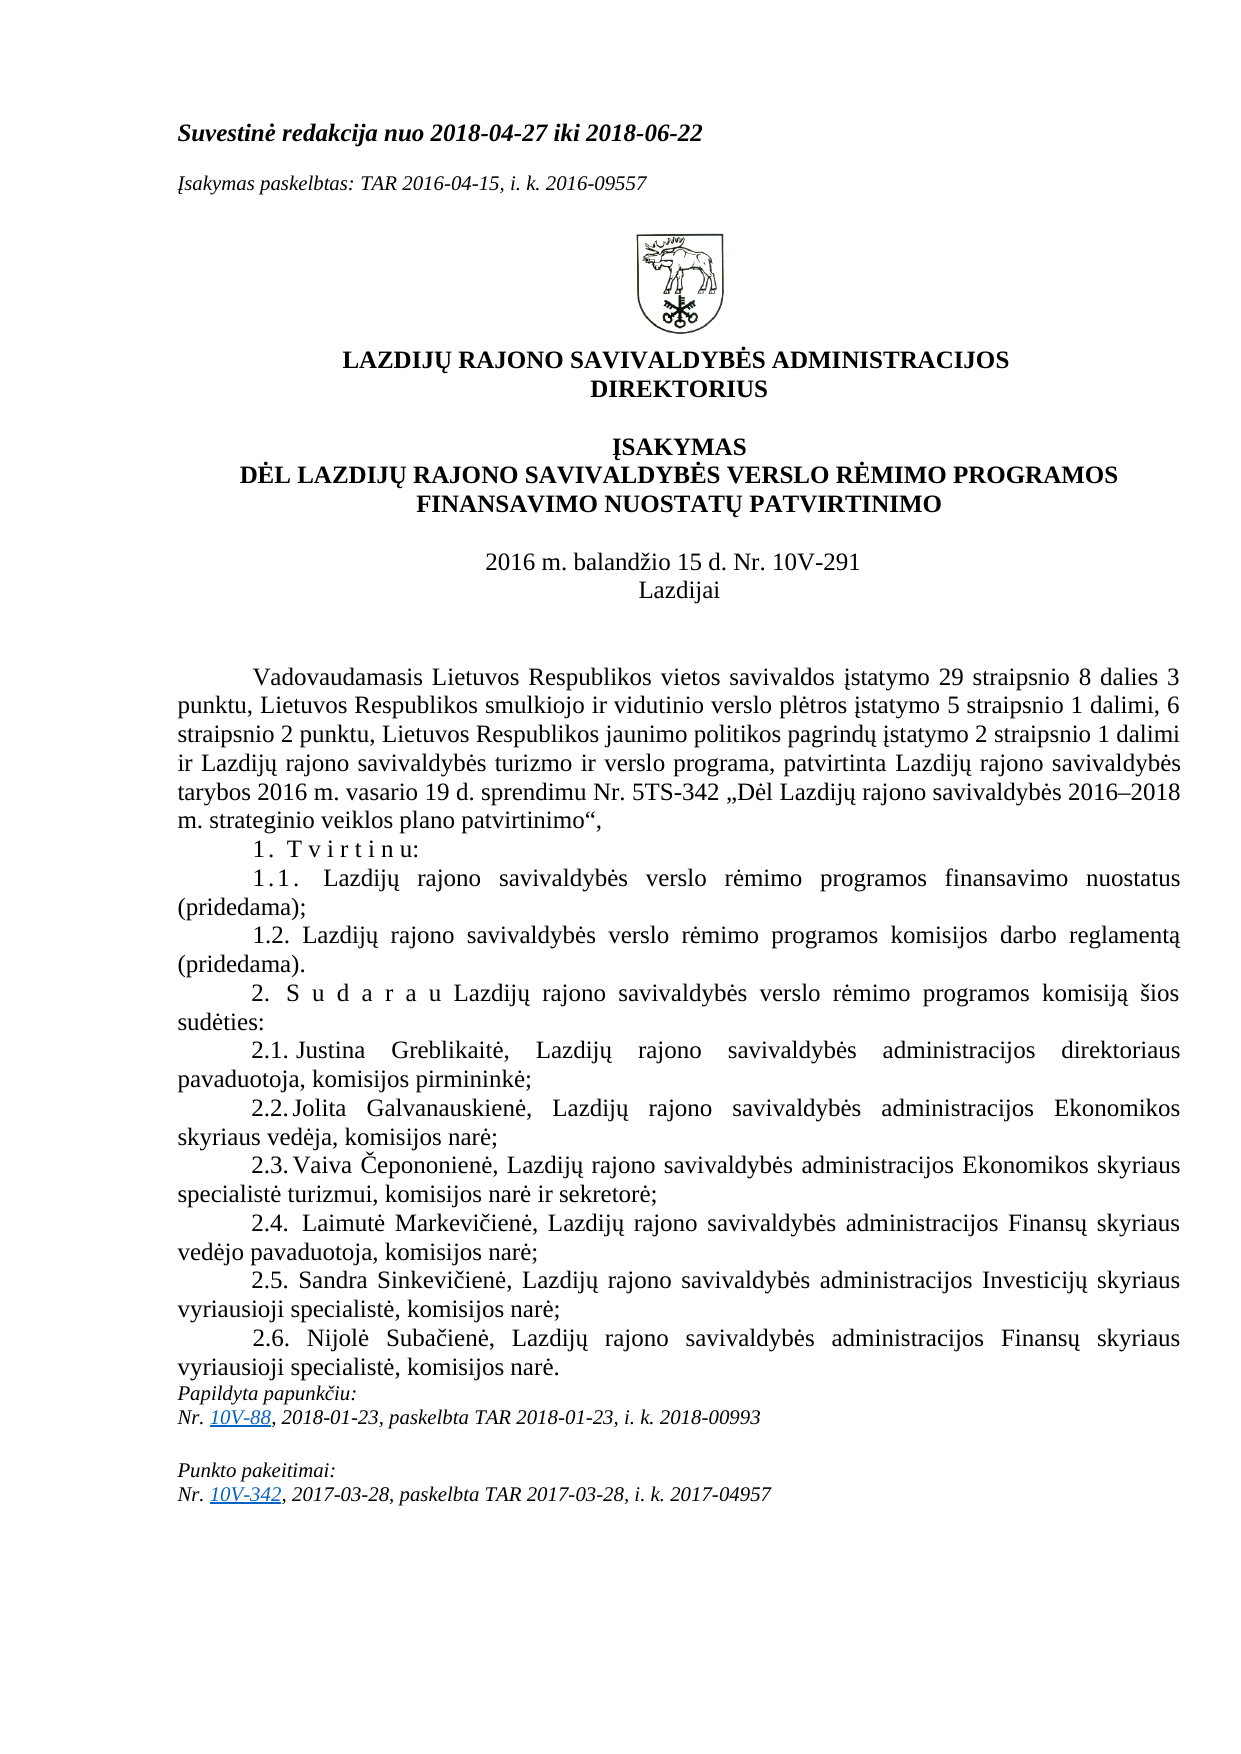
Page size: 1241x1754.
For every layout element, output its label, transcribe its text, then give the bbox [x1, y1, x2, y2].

text ĮSAKYMAS [177, 432, 1181, 461]
text Punkto pakeitimai: [177, 1457, 1181, 1482]
text 2016 m. balandžio 15 d. Nr. 10V-291 [177, 547, 1181, 576]
text Papildyta papunkčiu: [177, 1381, 1181, 1405]
text 1. T v i r t i n u: [177, 834, 1181, 863]
text 1.2. Lazdijų rajono savivaldybės verslo rėmimo programos komisijos darbo reglamentą (pridedama). [177, 921, 1181, 978]
text 2.5. Sandra Sinkevičienė, Lazdijų rajono savivaldybės administracijos Investicijų skyriaus vyriausioji specialistė, komisijos narė; [177, 1266, 1181, 1323]
text Vadovaudamasis Lietuvos Respublikos vietos savivaldos įstatymo 29 straipsnio 8 dalies 3 punktu, Lietuvos Respublikos smulkiojo ir vidutinio verslo plėtros įstatymo 5 straipsnio 1 dalimi, 6 straipsnio 2 punktu, Lietuvos Respublikos jaunimo politikos pagrindų įstatymo 2 straipsnio 1 dalimi ir Lazdijų rajono savivaldybės turizmo ir verslo programa, patvirtinta Lazdijų rajono savivaldybės tarybos 2016 m. vasario 19 d. sprendimu Nr. 5TS-342 „Dėl Lazdijų rajono savivaldybės 2016–2018 m. strateginio veiklos plano patvirtinimo“, [177, 662, 1181, 834]
text Nr. 10V-342, 2017-03-28, paskelbta TAR 2017-03-28, i. k. 2017-04957 [177, 1482, 1181, 1506]
text 2.2. Jolita Galvanauskienė, Lazdijų rajono savivaldybės administracijos Ekonomikos skyriaus vedėja, komisijos narė; [177, 1093, 1181, 1151]
text Įsakymas paskelbtas: TAR 2016-04-15, i. k. 2016-09557 [177, 171, 1181, 195]
text 2.1. Justina Greblikaitė, Lazdijų rajono savivaldybės administracijos direktoriaus pavaduotoja, komisijos pirmininkė; [177, 1036, 1181, 1093]
text Lazdijai [177, 576, 1181, 604]
text 2. S u d a r a u Lazdijų rajono savivaldybės verslo rėmimo programos komisiją šios sudėties: [177, 978, 1181, 1036]
text DIREKTORIUS [177, 374, 1181, 403]
text 2.3. Vaiva Čepononienė, Lazdijų rajono savivaldybės administracijos Ekonomikos skyriaus specialistė turizmui, komisijos narė ir sekretorė; [177, 1151, 1181, 1208]
text LAZDIJŲ RAJONO SAVIVALDYBĖS ADMINISTRACIJOS [177, 346, 1181, 374]
text DĖL LAZDIJŲ RAJONO SAVIVALDYBĖS VERSLO RĖMIMO PROGRAMOS FINANSAVIMO NUOSTATŲ PATVIRTINIMO [177, 461, 1181, 518]
text Suvestinė redakcija nuo 2018-04-27 iki 2018-06-22 [177, 118, 1181, 147]
text 1.1. Lazdijų rajono savivaldybės verslo rėmimo programos finansavimo nuostatus (pridedama); [177, 863, 1181, 921]
text 2.4. Laimutė Markevičienė, Lazdijų rajono savivaldybės administracijos Finansų skyriaus vedėjo pavaduotoja, komisijos narė; [177, 1208, 1181, 1266]
text 2.6. Nijolė Subačienė, Lazdijų rajono savivaldybės administracijos Finansų skyriaus vyriausioji specialistė, komisijos narė. [177, 1323, 1181, 1381]
text Nr. 10V-88, 2018-01-23, paskelbta TAR 2018-01-23, i. k. 2018-00993 [177, 1405, 1181, 1429]
